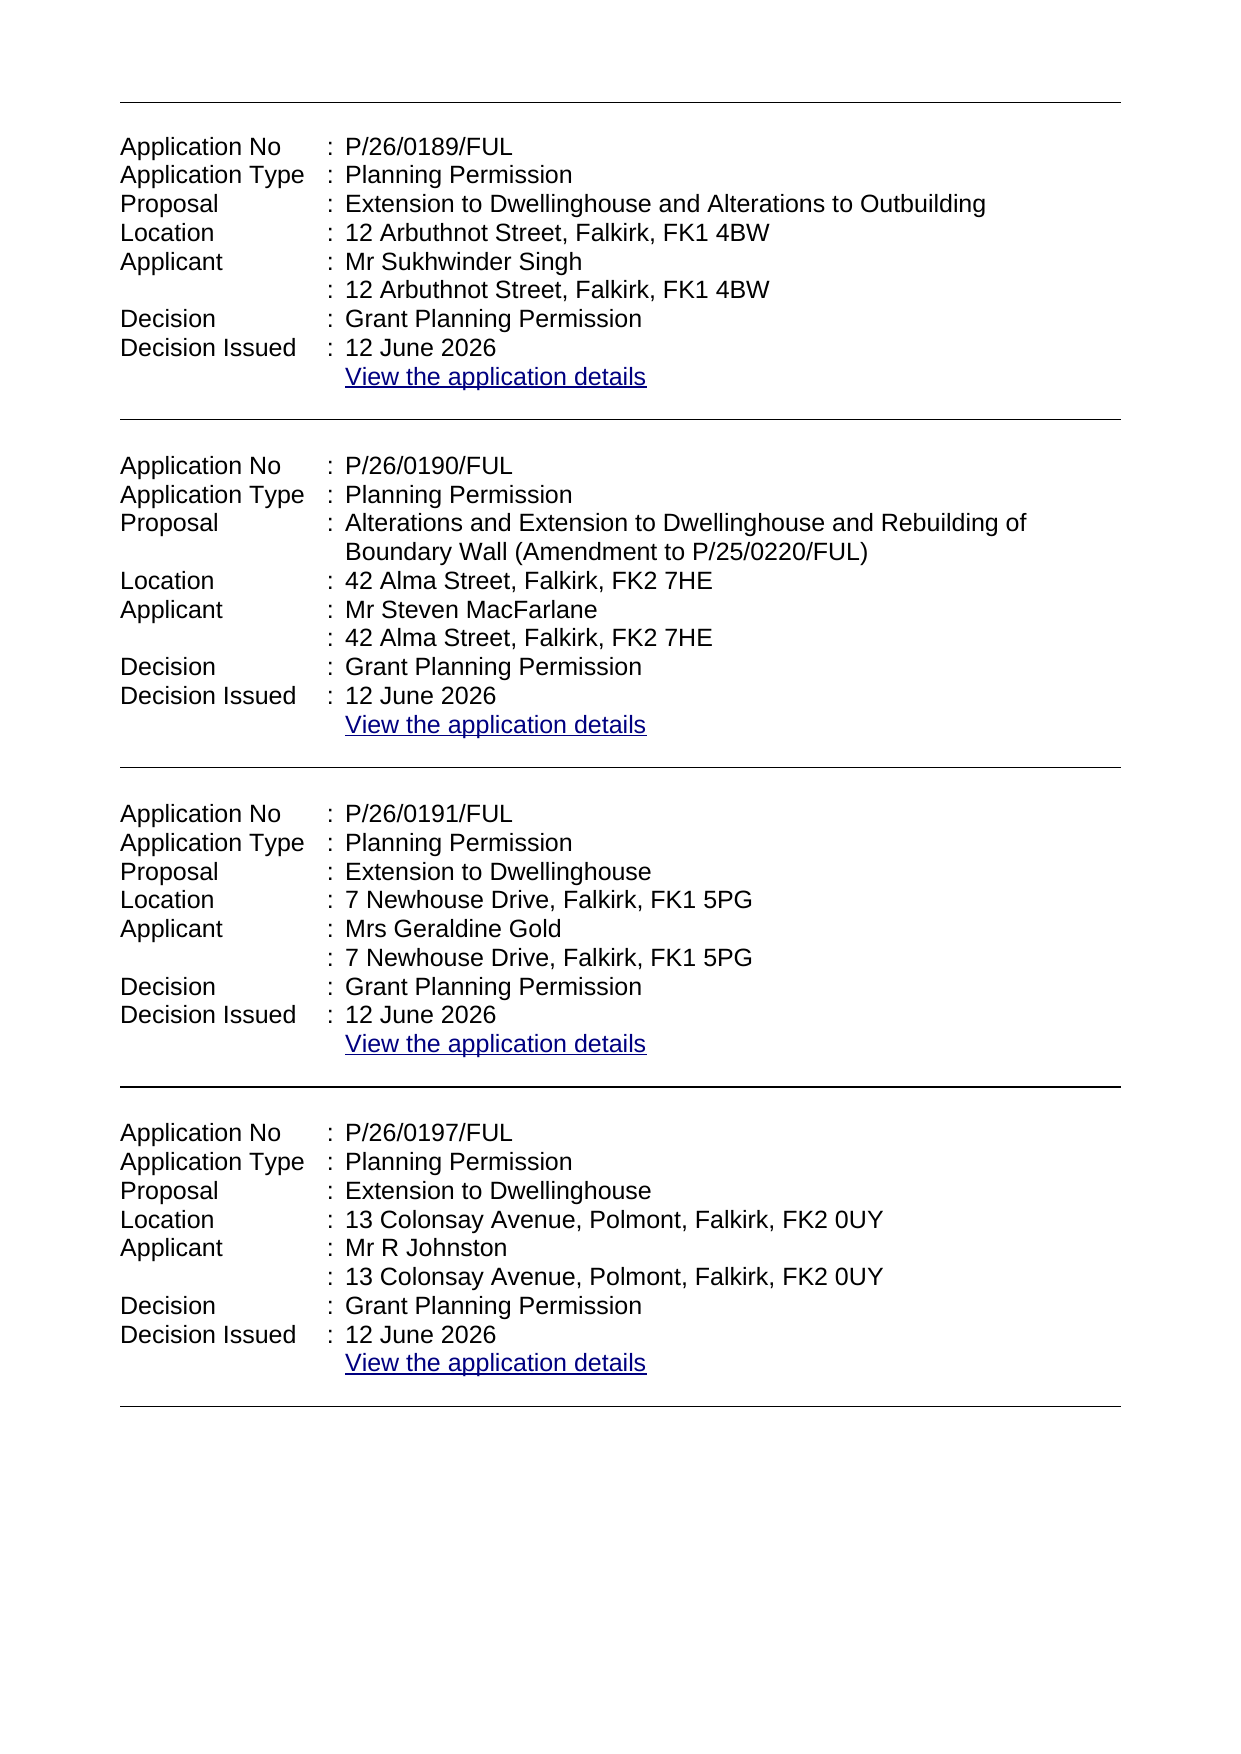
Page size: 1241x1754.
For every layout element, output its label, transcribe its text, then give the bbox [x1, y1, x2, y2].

text Decision : Grant Planning Permission [120, 304, 1121, 333]
text Location : 7 Newhouse Drive, Falkirk, FK1 5PG [120, 885, 1121, 914]
text Application Type : Planning Permission [120, 1147, 1121, 1176]
text Proposal : Alterations and Extension to Dwellinghouse and Rebuilding of [120, 508, 1121, 537]
text Decision Issued : 12 June 2026 [120, 1000, 1121, 1029]
text View the application details [120, 1029, 1121, 1058]
text View the application details [120, 709, 1121, 738]
text Proposal : Extension to Dwellinghouse and Alterations to Outbuilding [120, 189, 1121, 218]
text Location : 13 Colonsay Avenue, Polmont, Falkirk, FK2 0UY [120, 1204, 1121, 1233]
text Location : 12 Arbuthnot Street, Falkirk, FK1 4BW [120, 218, 1121, 246]
text Location : 42 Alma Street, Falkirk, FK2 7HE [120, 566, 1121, 594]
text : 13 Colonsay Avenue, Polmont, Falkirk, FK2 0UY [120, 1262, 1121, 1291]
text Applicant : Mr Steven MacFarlane [120, 594, 1121, 623]
text Application No : P/26/0191/FUL [120, 799, 1121, 828]
text Applicant : Mrs Geraldine Gold [120, 914, 1121, 943]
text Application Type : Planning Permission [120, 479, 1121, 508]
text Decision Issued : 12 June 2026 [120, 1319, 1121, 1348]
text Decision : Grant Planning Permission [120, 971, 1121, 1000]
text Application No : P/26/0189/FUL [120, 131, 1121, 160]
text View the application details [120, 361, 1121, 390]
text View the application details [120, 1348, 1121, 1377]
text : 7 Newhouse Drive, Falkirk, FK1 5PG [120, 943, 1121, 971]
text Decision Issued : 12 June 2026 [120, 681, 1121, 709]
text Boundary Wall (Amendment to P/25/0220/FUL) [120, 537, 1121, 566]
text Application No : P/26/0190/FUL [120, 451, 1121, 479]
text Decision : Grant Planning Permission [120, 652, 1121, 681]
text Proposal : Extension to Dwellinghouse [120, 1176, 1121, 1204]
text Application Type : Planning Permission [120, 160, 1121, 189]
text Applicant : Mr Sukhwinder Singh [120, 246, 1121, 275]
text Decision : Grant Planning Permission [120, 1291, 1121, 1319]
text : 42 Alma Street, Falkirk, FK2 7HE [120, 623, 1121, 652]
text Application Type : Planning Permission [120, 828, 1121, 856]
text Application No : P/26/0197/FUL [120, 1118, 1121, 1147]
text Decision Issued : 12 June 2026 [120, 333, 1121, 361]
text Proposal : Extension to Dwellinghouse [120, 856, 1121, 885]
text : 12 Arbuthnot Street, Falkirk, FK1 4BW [120, 275, 1121, 304]
text Applicant : Mr R Johnston [120, 1233, 1121, 1262]
